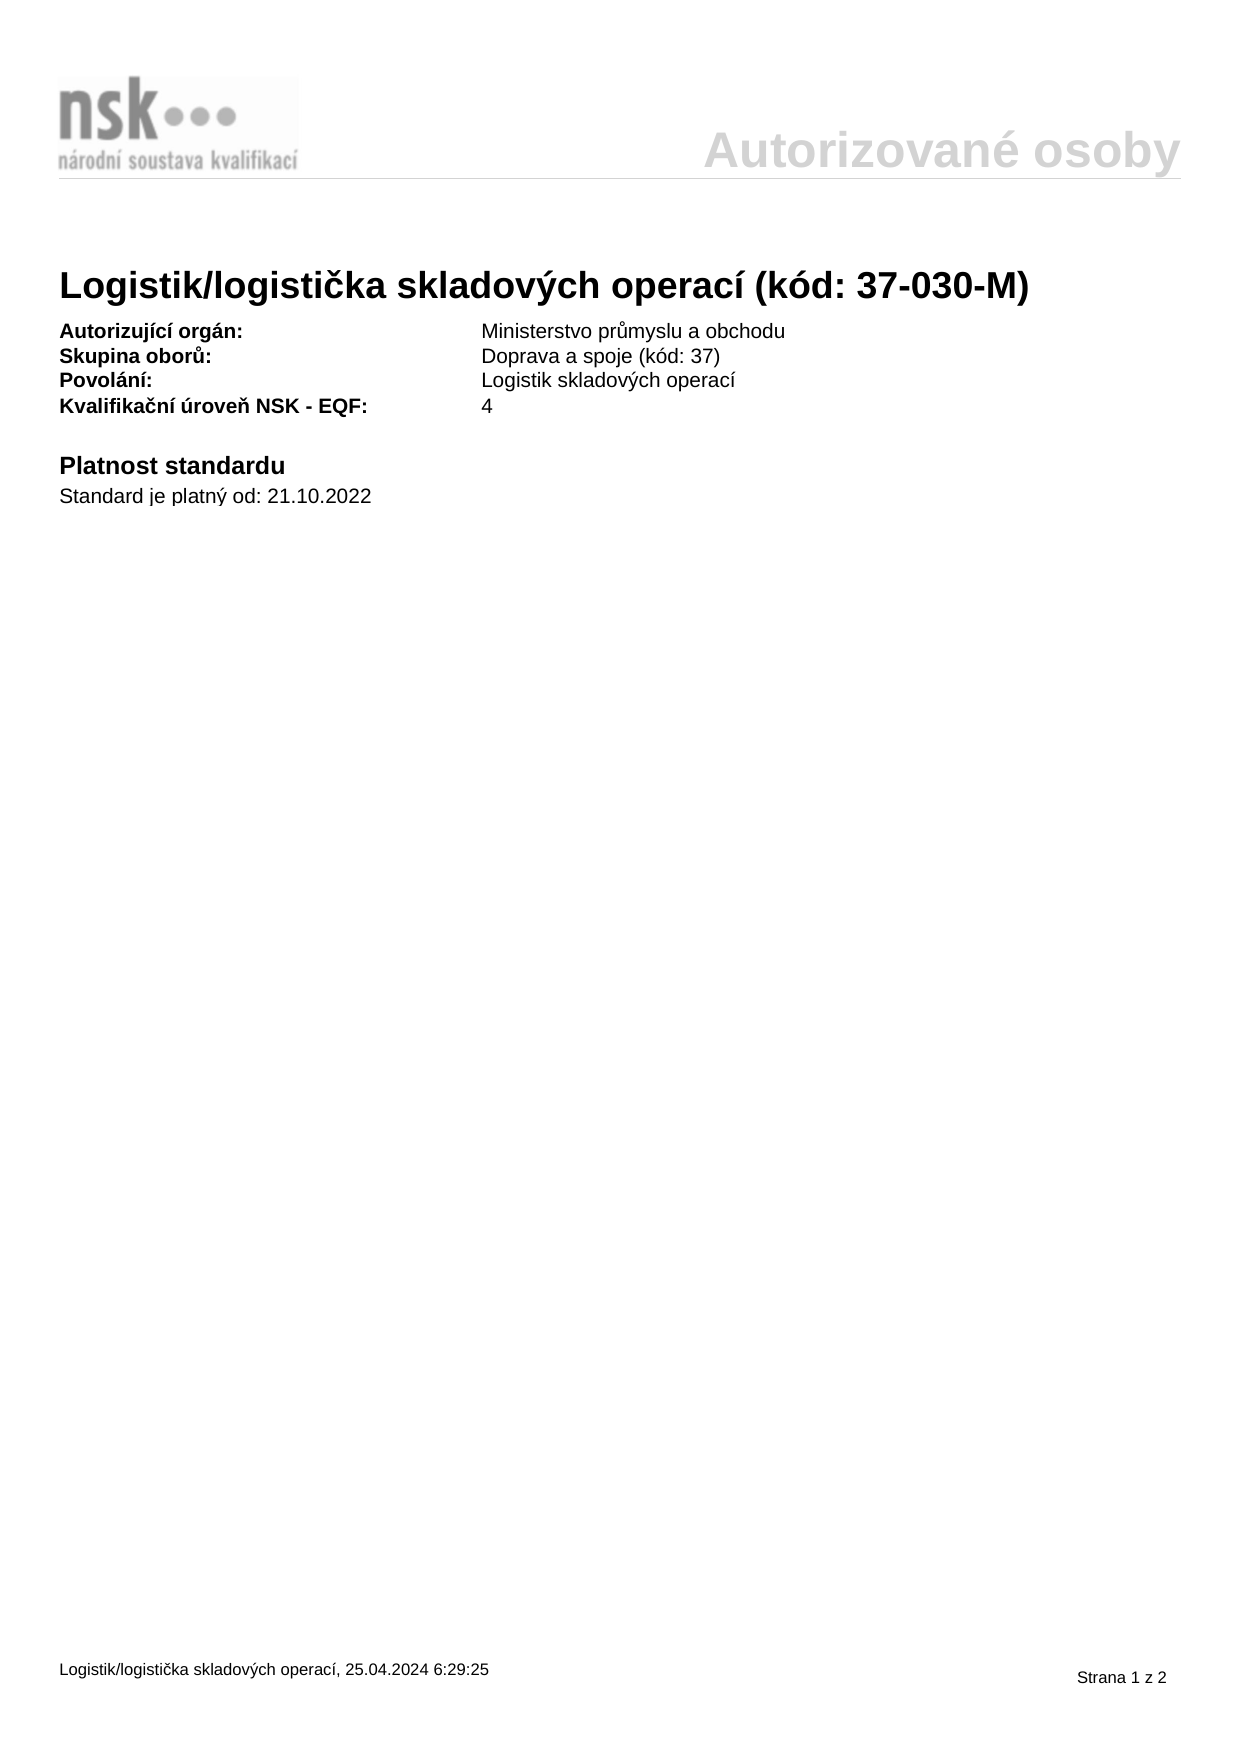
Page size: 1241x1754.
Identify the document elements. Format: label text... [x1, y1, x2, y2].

table_cell [119, 1106, 481, 1383]
table_cell [860, 806, 886, 1106]
table_cell [481, 506, 617, 806]
table_cell [618, 506, 626, 806]
table_header [619, 59, 626, 172]
table_cell [626, 506, 860, 806]
table_cell [618, 172, 626, 178]
table_cell [481, 1384, 617, 1659]
table_cell Ministerstvo průmyslu a obchodu [481, 319, 1181, 344]
table_cell Kvalifikační úroveň NSK - EQF: [59, 394, 481, 417]
table_cell [1167, 418, 1181, 447]
table_cell [618, 196, 626, 224]
table_cell [626, 1106, 860, 1383]
table_cell [626, 806, 860, 1106]
table_cell [626, 418, 860, 447]
table_cell Autorizující orgán: [59, 319, 481, 343]
table_cell [119, 806, 481, 1106]
table_cell [481, 1106, 617, 1383]
table_cell [618, 806, 626, 1106]
table_cell [59, 806, 119, 1106]
table_cell [860, 1384, 886, 1659]
table_cell [1167, 1384, 1181, 1659]
table_cell [119, 506, 481, 806]
table_cell [886, 307, 1167, 319]
table_cell [119, 196, 481, 224]
table_cell [860, 196, 886, 224]
table_cell [860, 418, 886, 447]
table_cell Platnost standardu [59, 448, 1181, 483]
table_cell [59, 172, 119, 178]
table_cell 4 [481, 394, 1181, 417]
table_cell Skupina oborů: [59, 344, 481, 368]
table_cell [618, 1384, 626, 1659]
table_cell [886, 1106, 1167, 1383]
table_cell [119, 307, 481, 319]
table_cell [59, 1384, 119, 1659]
table_cell [59, 506, 119, 806]
table_cell [626, 196, 860, 224]
table_cell [618, 1106, 626, 1383]
table_cell Standard je platný od: 21.10.2022 [59, 484, 1181, 506]
table_cell [860, 307, 886, 319]
table_cell [1167, 506, 1181, 806]
table_cell Povolání: [59, 368, 481, 392]
table_header Autorizované osoby [626, 59, 1181, 178]
table_cell [860, 1106, 886, 1383]
table_cell [119, 172, 481, 178]
table_cell [119, 1384, 481, 1659]
table_cell Logistik/logistička skladových operací, 25.04.2024 6:29:25 [59, 1660, 860, 1696]
table_cell [886, 806, 1167, 1106]
table_cell [59, 1106, 119, 1383]
table_cell Logistik skladových operací [481, 368, 1181, 393]
table_cell Strana 1 z 2 [860, 1660, 1167, 1696]
table_cell [618, 307, 626, 319]
table_cell [59, 418, 119, 447]
table_cell [119, 418, 481, 447]
table_cell [481, 307, 617, 319]
table_cell [481, 172, 617, 178]
table_cell [1167, 1660, 1181, 1696]
table_cell [886, 1384, 1167, 1659]
table_cell [1167, 806, 1181, 1106]
table_cell [481, 196, 617, 224]
table_cell [886, 196, 1167, 224]
table_cell [1167, 196, 1181, 224]
picture [57, 59, 619, 172]
table_cell [618, 418, 626, 447]
table_cell Doprava a spoje (kód: 37) [481, 344, 1181, 368]
table_cell Logistik/logistička skladových operací (kód: 37-030-M) [59, 224, 1181, 307]
table_cell [481, 806, 617, 1106]
table_cell [59, 196, 119, 224]
table_cell [860, 506, 886, 806]
table_cell [886, 418, 1167, 447]
table_cell [481, 418, 617, 447]
table_cell [886, 506, 1167, 806]
table_cell [1167, 1106, 1181, 1383]
table_cell [59, 179, 1181, 196]
table_cell [1167, 307, 1181, 319]
table_cell [626, 1384, 860, 1659]
table_cell [59, 307, 119, 319]
table_cell [626, 307, 860, 319]
